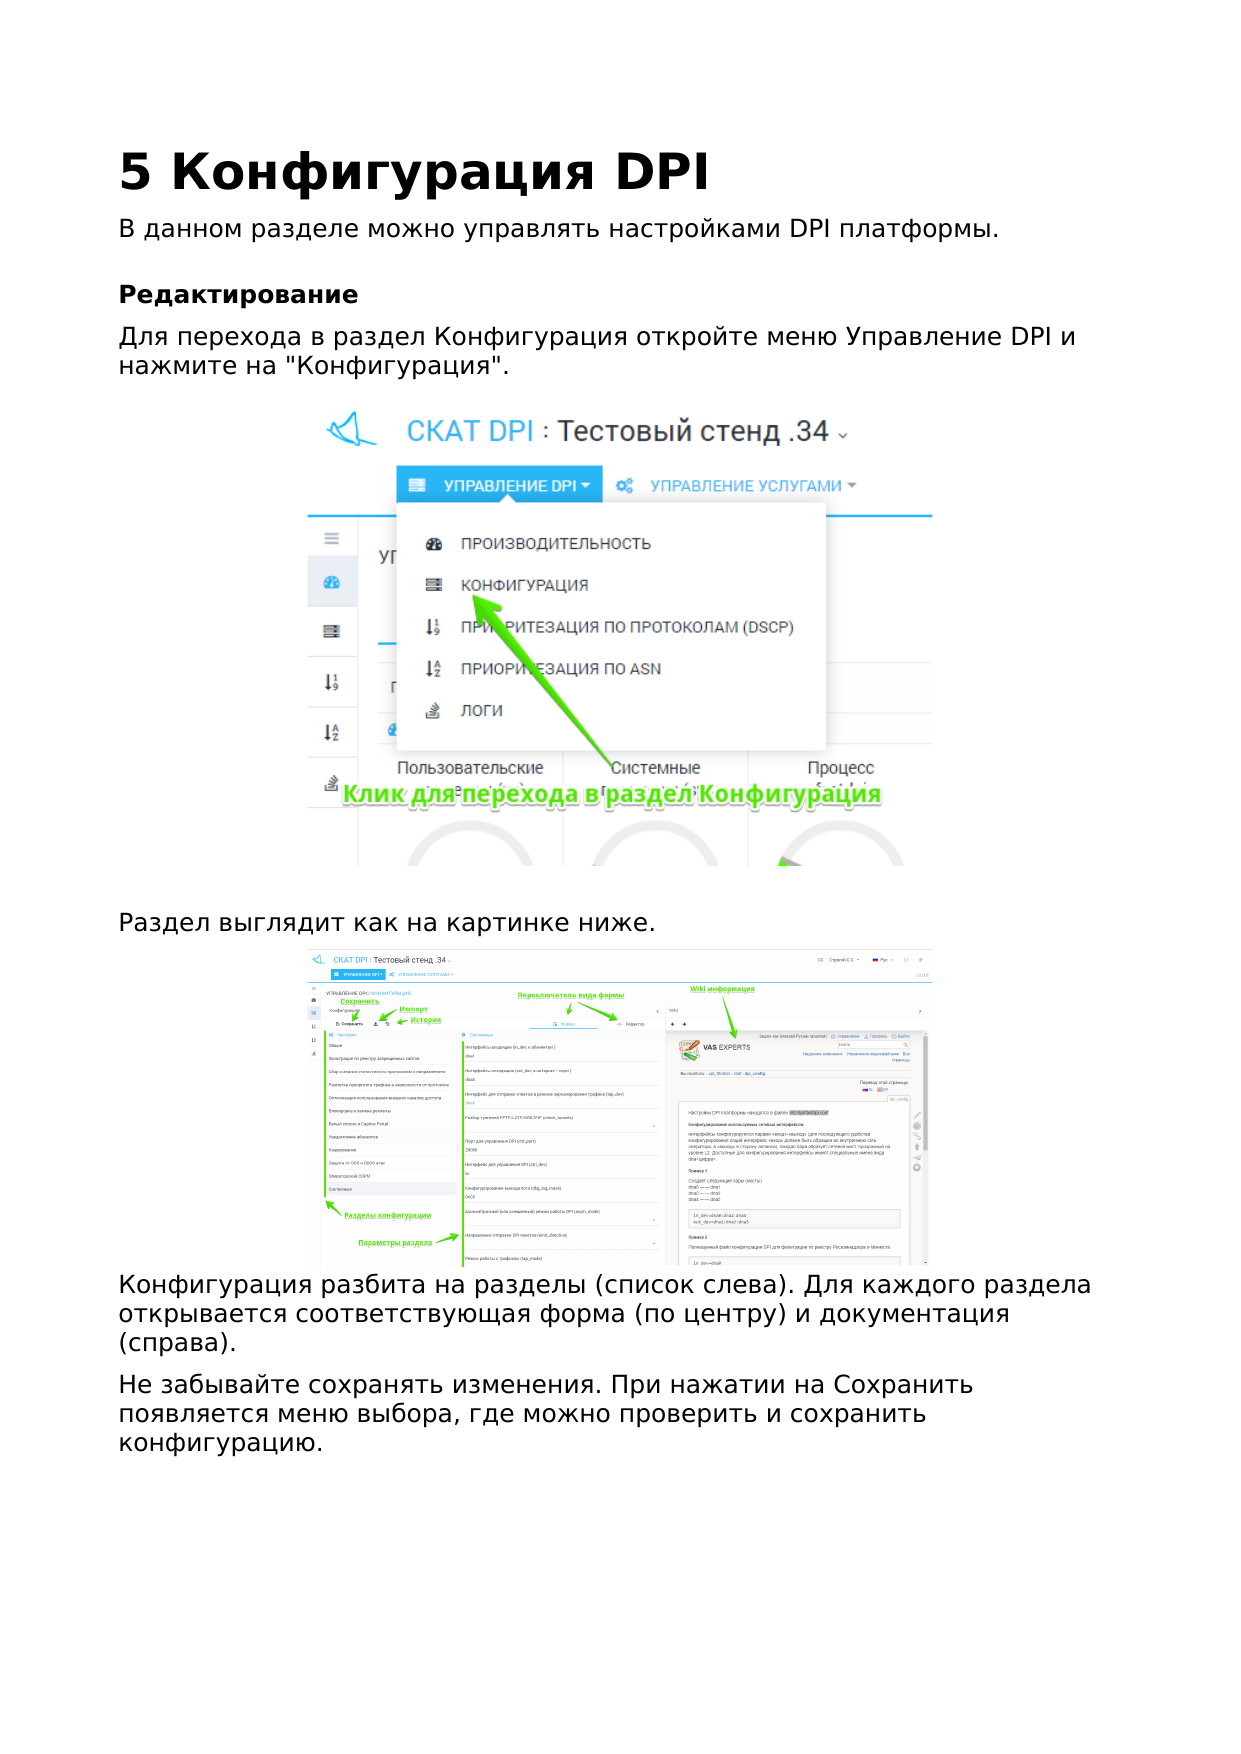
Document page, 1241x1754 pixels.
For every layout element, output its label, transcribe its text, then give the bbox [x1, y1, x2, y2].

text Раздел выглядит как на картинке ниже. [118, 908, 1122, 937]
text В данном разделе можно управлять настройками DPI платформы. [118, 214, 1122, 243]
subtitle 5 Конфигурация DPI [118, 143, 1122, 201]
text Для перехода в раздел Конфигурация откройте меню Управление DPI и нажмите на "Конфигурация". [118, 322, 1122, 381]
subtitle Редактирование [118, 281, 1122, 310]
picture [307, 393, 933, 866]
text Конфигурация разбита на разделы (список слева). Для каждого раздела открывается соответствующая форма (по центру) и документация (справа). [118, 1191, 1122, 1357]
text Не забывайте сохранять изменения. При нажатии на Сохранить появляется меню выбора, где можно проверить и сохранить конфигурацию. [118, 1370, 1122, 1457]
picture [307, 949, 933, 1270]
